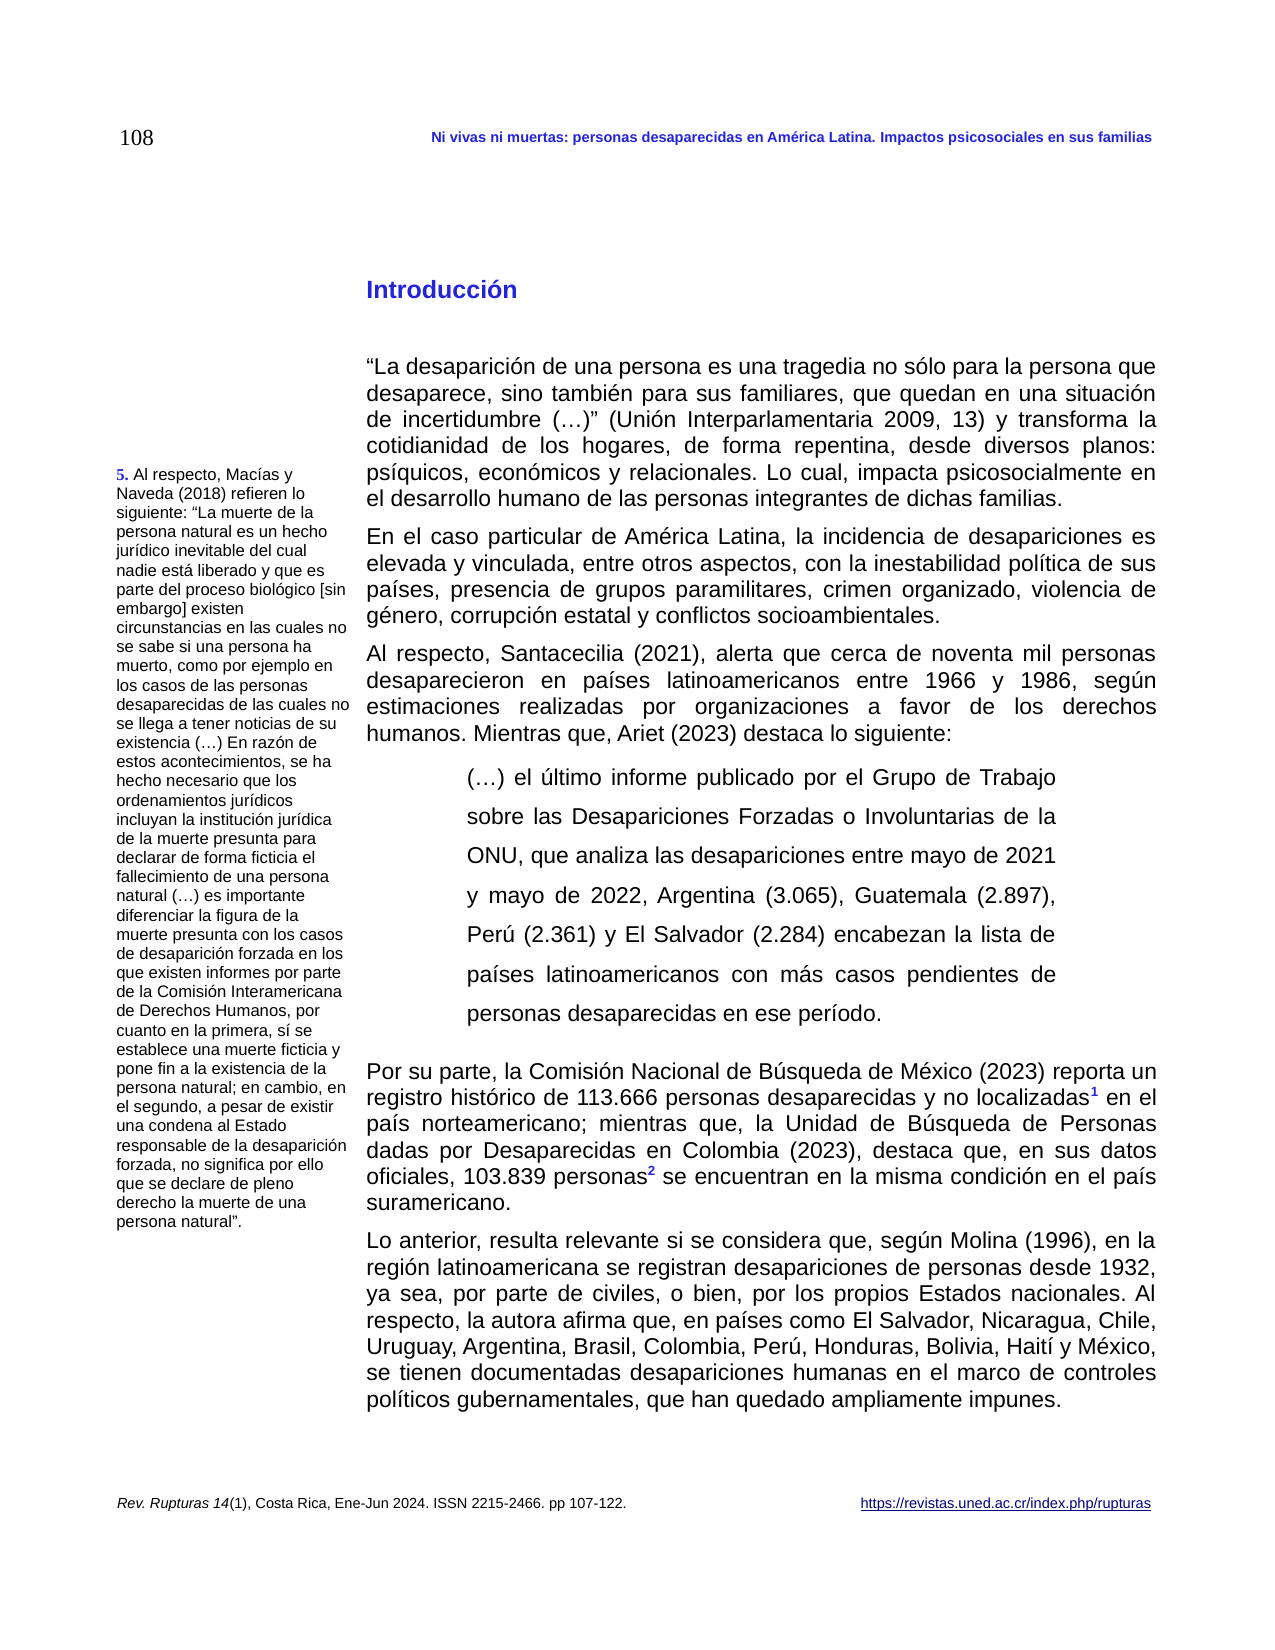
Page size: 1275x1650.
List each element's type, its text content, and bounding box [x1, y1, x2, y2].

text (…) el último informe publicado por el Grupo de Trabajo sobre las Desapariciones Forzadas o Involuntarias de la ONU, que analiza las desapariciones entre mayo de 2021 y mayo de 2022, Argentina (3.065), Guatemala (2.897), Perú (2.361) y El Salvador (2.284) encabezan la lista de países latinoamericanos con más casos pendientes de personas desaparecidas en ese período. [467, 763, 1056, 1027]
text Por su parte, la Comisión Nacional de Búsqueda de México (2023) reporta un registro histórico de 113.666 personas desaparecidas y no localizadas1 en el país norteamericano; mientras que, la Unidad de Búsqueda de Personas dadas por Desaparecidas en Colombia (2023), destaca que, en sus datos oficiales, 103.839 personas2 se encuentran en la misma condición en el país suramericano. [366, 1058, 1157, 1216]
text Al respecto, Santacecilia (2021), alerta que cerca de noventa mil personas desaparecieron en países latinoamericanos entre 1966 y 1986, según estimaciones realizadas por organizaciones a favor de los derechos humanos. Mientras que, Ariet (2023) destaca lo siguiente: [366, 640, 1157, 746]
text En el caso particular de América Latina, la incidencia de desapariciones es elevada y vinculada, entre otros aspectos, con la inestabilidad política de sus países, presencia de grupos paramilitares, crimen organizado, violencia de género, corrupción estatal y conflictos socioambientales. [366, 523, 1157, 629]
text Lo anterior, resulta relevante si se considera que, según Molina (1996), en la región latinoamericana se registran desapariciones de personas desde 1932, ya sea, por parte de civiles, o bien, por los propios Estados nacionales. Al respecto, la autora afirma que, en países como El Salvador, Nicaragua, Chile, Uruguay, Argentina, Brasil, Colombia, Perú, Honduras, Bolivia, Haití y México, se tienen documentadas desapariciones humanas en el marco de controles políticos gubernamentales, que han quedado ampliamente impunes. [366, 1227, 1157, 1412]
text “La desaparición de una persona es una tragedia no sólo para la persona que desaparece, sino también para sus familiares, que quedan en una situación de incertidumbre (…)” (Unión Interparlamentaria 2009, 13) y transforma la cotidianidad de los hogares, de forma repentina, desde diversos planos: psíquicos, económicos y relacionales. Lo cual, impacta psicosocialmente en el desarrollo humano de las personas integrantes de dichas familias. [366, 353, 1157, 511]
subtitle Introducción [366, 275, 1157, 303]
